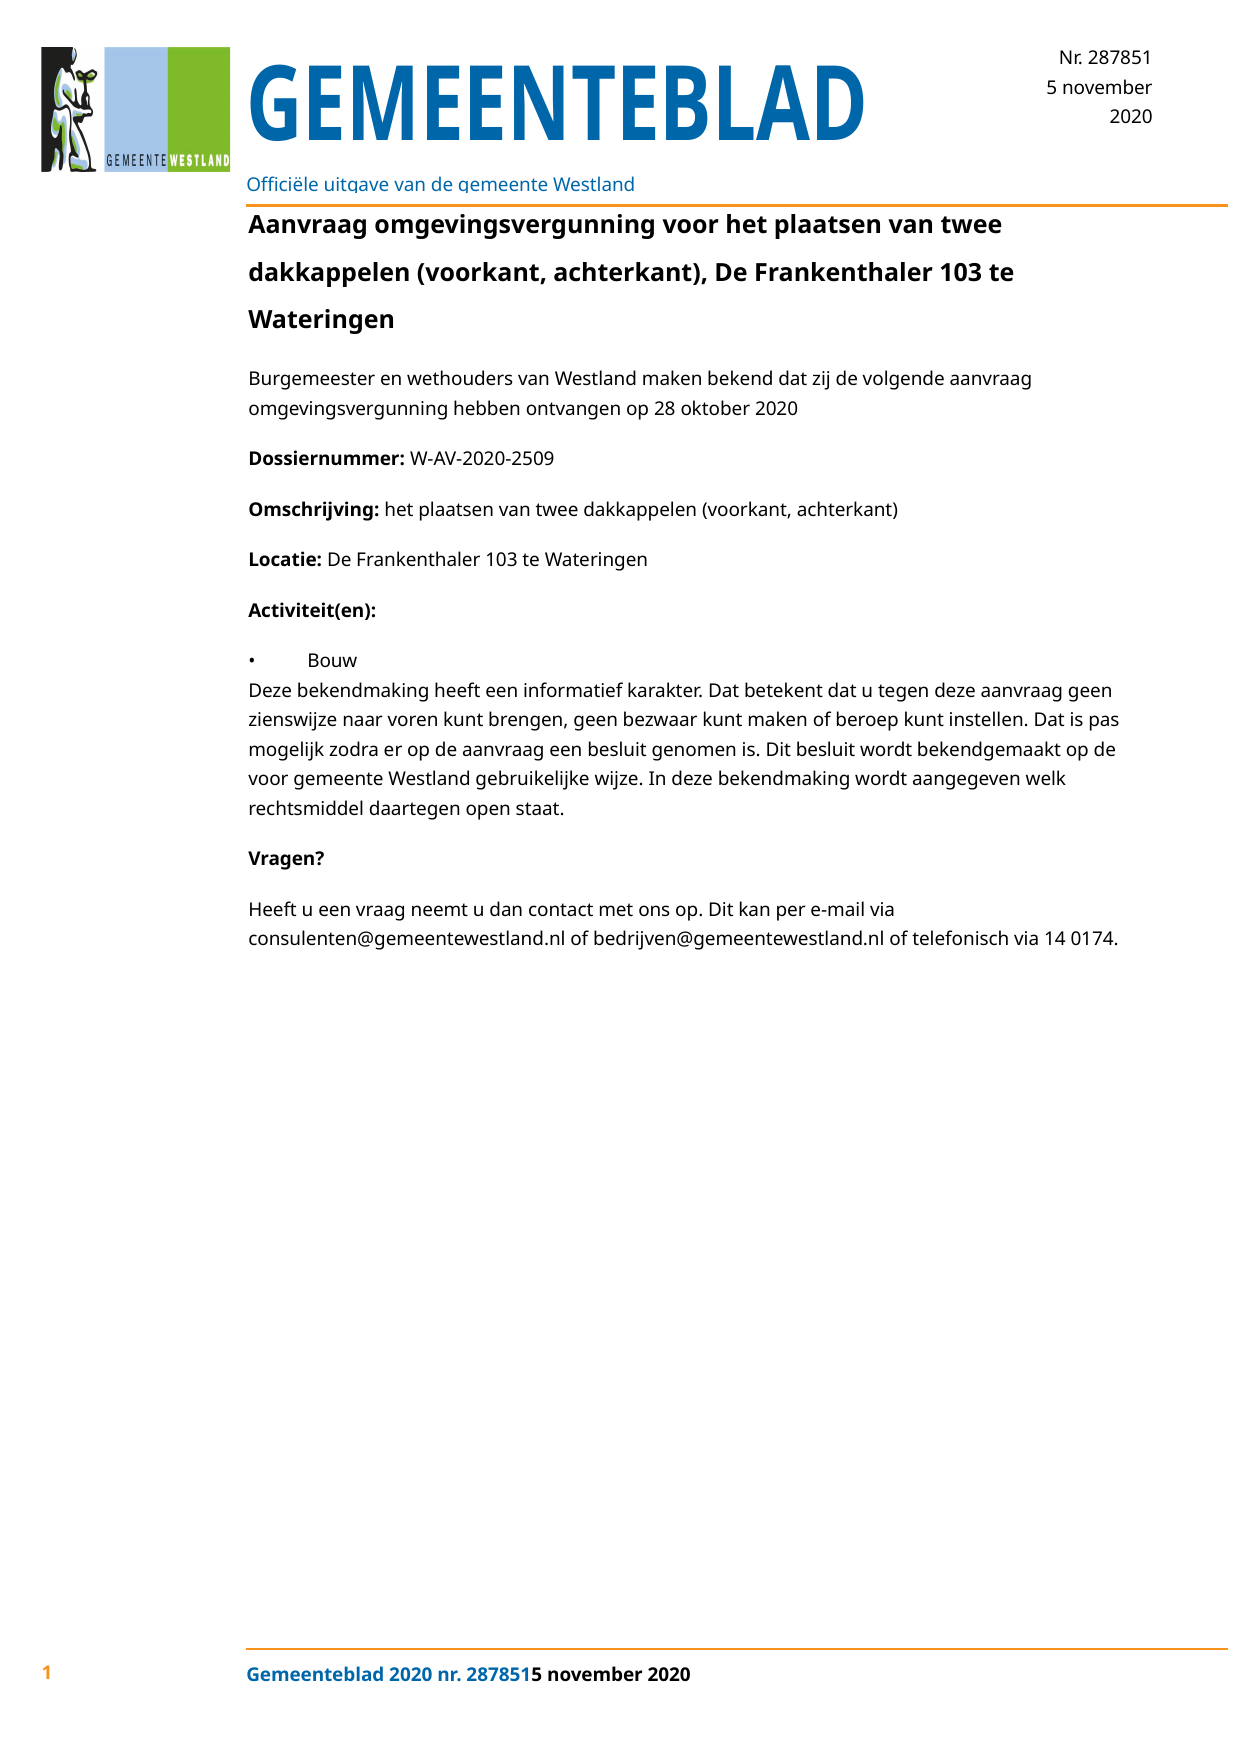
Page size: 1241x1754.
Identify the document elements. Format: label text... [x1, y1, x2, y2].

text Vragen? [248, 846, 1152, 871]
text Omschrijving: het plaatsen van twee dakkappelen (voorkant, achterkant) [248, 496, 1152, 522]
text Heeft u een vraag neemt u dan contact met ons op. Dit kan per e-mail via consulenten@gemeentewestland.nl of bedrijven@gemeentewestland.nl of telefonisch via 14 0174. [248, 896, 1152, 951]
text Activiteit(en): [248, 597, 1152, 622]
text Aanvraag omgevingsvergunning voor het plaatsen van twee dakkappelen (voorkant, achterkant), De Frankenthaler 103 te Wateringen [248, 207, 1152, 336]
picture [41, 47, 231, 172]
text Dossiernummer: W-AV-2020-2509 [248, 446, 1152, 471]
list Bouw [248, 647, 1152, 673]
text Locatie: De Frankenthaler 103 te Wateringen [248, 546, 1152, 572]
text Burgemeester en wethouders van Westland maken bekend dat zij de volgende aanvraag omgevingsvergunning hebben ontvangen op 28 oktober 2020 [248, 366, 1152, 421]
text Deze bekendmaking heeft een informatief karakter. Dat betekent dat u tegen deze aanvraag geen zienswijze naar voren kunt brengen, geen bezwaar kunt maken of beroep kunt instellen. Dat is pas mogelijk zodra er op de aanvraag een besluit genomen is. Dit besluit wordt bekendgemaakt op de voor gemeente Westland gebruikelijke wijze. In deze bekendmaking wordt aangegeven welk rechtsmiddel daartegen open staat. [248, 677, 1152, 821]
